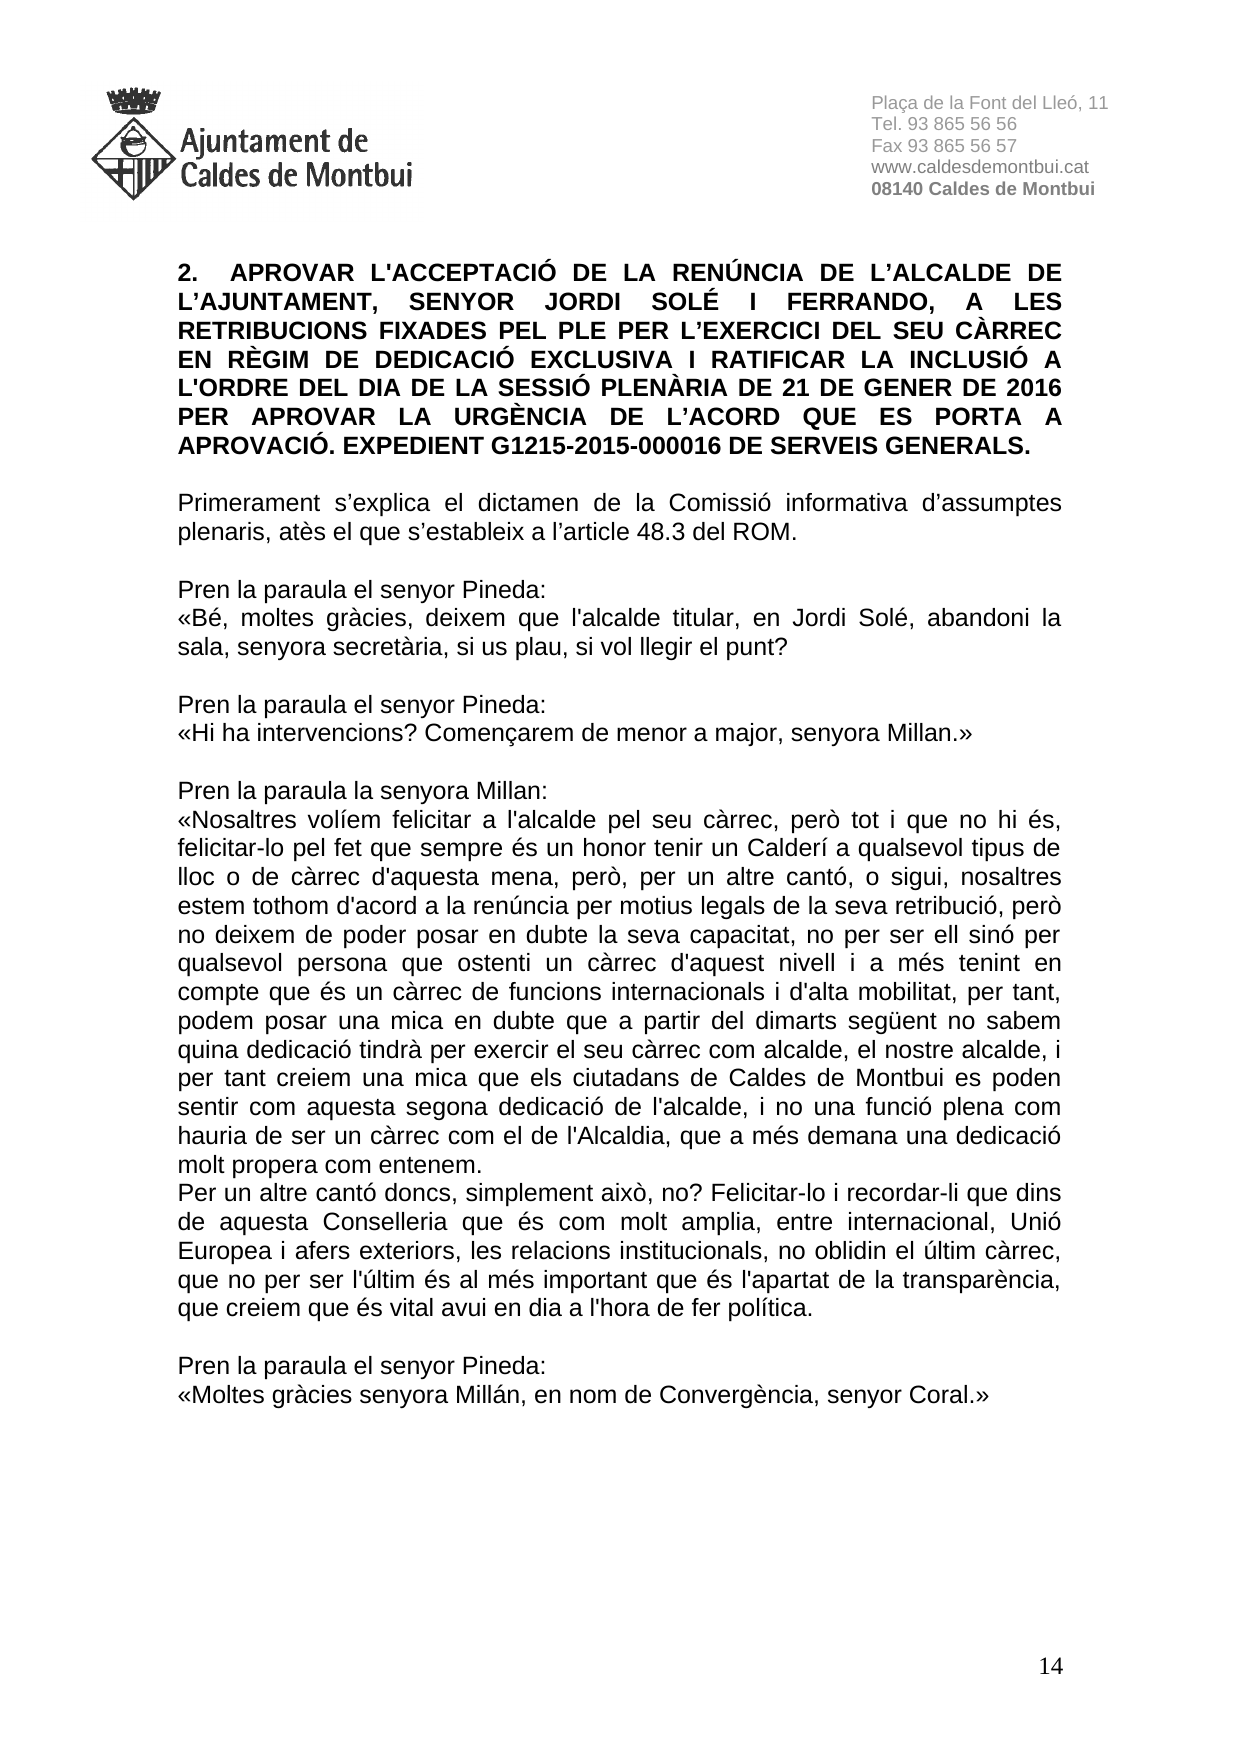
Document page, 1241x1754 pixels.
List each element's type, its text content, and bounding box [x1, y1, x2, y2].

text Pren la paraula el senyor Pineda: [177, 1351, 1063, 1380]
text Primerament s’explica el dictamen de la Comissió informativa d’assumptes plenaris, atès el que s’estableix a l’article 48.3 del ROM. [177, 488, 1063, 546]
text «Nosaltres volíem felicitar a l'alcalde pel seu càrrec, però tot i que no hi és, felicitar-lo pel fet que sempre és un honor tenir un Calderí a qualsevol tipus de lloc o de càrrec d'aquesta mena, però, per un altre cantó, o sigui, nosaltres estem tothom d'acord a la renúncia per motius legals de la seva retribució, però no deixem de poder posar en dubte la seva capacitat, no per ser ell sinó per qualsevol persona que ostenti un càrrec d'aquest nivell i a més tenint en compte que és un càrrec de funcions internacionals i d'alta mobilitat, per tant, podem posar una mica en dubte que a partir del dimarts següent no sabem quina dedicació tindrà per exercir el seu càrrec com alcalde, el nostre alcalde, i per tant creiem una mica que els ciutadans de Caldes de Montbui es poden sentir com aquesta segona dedicació de l'alcalde, i no una funció plena com hauria de ser un càrrec com el de l'Alcaldia, que a més demana una dedicació molt propera com entenem. [177, 805, 1063, 1178]
text Per un altre cantó doncs, simplement això, no? Felicitar-lo i recordar-li que dins de aquesta Conselleria que és com molt amplia, entre internacional, Unió Europea i afers exteriors, les relacions institucionals, no oblidin el últim càrrec, que no per ser l'últim és al més important que és l'apartat de la transparència, que creiem que és vital avui en dia a l'hora de fer política. [177, 1178, 1063, 1322]
text «Moltes gràcies senyora Millán, en nom de Convergència, senyor Coral.» [177, 1380, 1063, 1408]
text Pren la paraula la senyora Millan: [177, 776, 1063, 805]
text Pren la paraula el senyor Pineda: [177, 575, 1063, 603]
text 2. APROVAR L'ACCEPTACIÓ DE LA RENÚNCIA DE L’ALCALDE DE L’AJUNTAMENT, SENYOR JORDI SOLÉ I FERRANDO, A LES RETRIBUCIONS FIXADES PEL PLE PER L’EXERCICI DEL SEU CÀRREC EN RÈGIM DE DEDICACIÓ EXCLUSIVA I RATIFICAR LA INCLUSIÓ A L'ORDRE DEL DIA DE LA SESSIÓ PLENÀRIA DE 21 DE GENER DE 2016 PER APROVAR LA URGÈNCIA DE L’ACORD QUE ES PORTA A APROVACIÓ. EXPEDIENT G1215-2015-000016 DE SERVEIS GENERALS. [177, 258, 1063, 460]
text «Bé, moltes gràcies, deixem que l'alcalde titular, en Jordi Solé, abandoni la sala, senyora secretària, si us plau, si vol llegir el punt? [177, 603, 1063, 661]
text «Hi ha intervencions? Començarem de menor a major, senyora Millan.» [177, 718, 1063, 747]
text Pren la paraula el senyor Pineda: [177, 690, 1063, 718]
